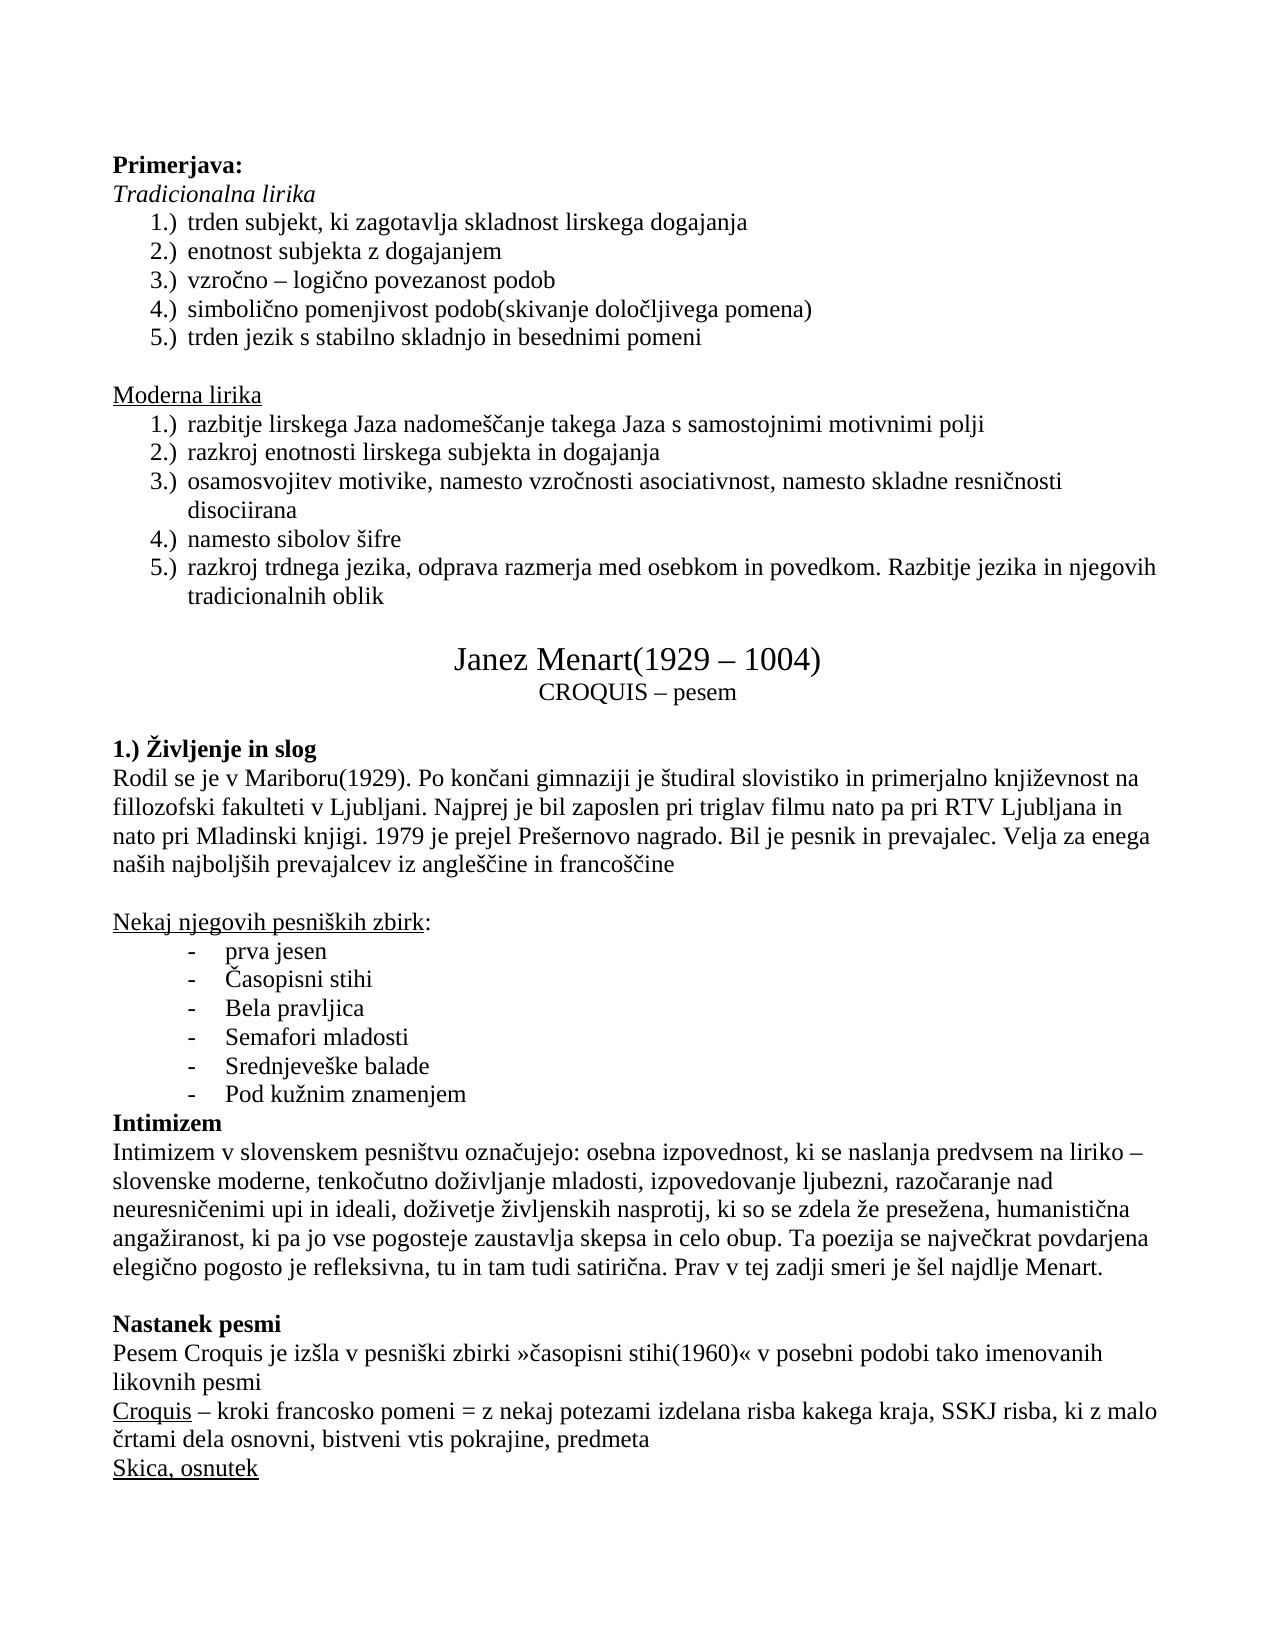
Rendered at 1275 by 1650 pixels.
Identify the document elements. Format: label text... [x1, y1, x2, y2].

list Bela pravljica [187, 993, 1162, 1022]
list trden jezik s stabilno skladnjo in besednimi pomeni [150, 322, 1162, 351]
text Moderna lirika [112, 380, 1162, 409]
list Srednjeveške balade [187, 1051, 1162, 1079]
text Primerjava: [112, 150, 1162, 179]
list razbitje lirskega Jaza nadomeščanje takega Jaza s samostojnimi motivnimi polji [150, 409, 1162, 437]
list Pod kužnim znamenjem [187, 1079, 1162, 1108]
text Pesem Croquis je izšla v pesniški zbirki »časopisni stihi(1960)« v posebni podobi tako imenovanih likovnih pesmi [112, 1338, 1162, 1396]
list Časopisni stihi [187, 964, 1162, 993]
list prva jesen [187, 936, 1162, 964]
list vzročno – logično povezanost podob [150, 265, 1162, 294]
text Nastanek pesmi [112, 1309, 1162, 1338]
text CROQUIS – pesem [112, 677, 1162, 706]
text Croquis – kroki francosko pomeni = z nekaj potezami izdelana risba kakega kraja, SSKJ risba, ki z malo črtami dela osnovni, bistveni vtis pokrajine, predmeta [112, 1396, 1162, 1453]
list simbolično pomenjivost podob(skivanje določljivega pomena) [150, 294, 1162, 322]
list enotnost subjekta z dogajanjem [150, 236, 1162, 265]
text Intimizem [112, 1108, 1162, 1137]
text Intimizem v slovenskem pesništvu označujejo: osebna izpovednost, ki se naslanja predvsem na liriko – slovenske moderne, tenkočutno doživljanje mladosti, izpovedovanje ljubezni, razočaranje nad neuresničenimi upi in ideali, doživetje življenskih nasprotij, ki so se zdela že presežena, humanistična angažiranost, ki pa jo vse pogosteje zaustavlja skepsa in celo obup. Ta poezija se največkrat povdarjena elegično pogosto je refleksivna, tu in tam tudi satirična. Prav v tej zadji smeri je šel najdlje Menart. [112, 1137, 1162, 1281]
text Janez Menart(1929 – 1004) [112, 639, 1162, 677]
list razkroj enotnosti lirskega subjekta in dogajanja [150, 437, 1162, 466]
list osamosvojitev motivike, namesto vzročnosti asociativnost, namesto skladne resničnosti disociirana [150, 466, 1162, 524]
text Rodil se je v Mariboru(1929). Po končani gimnaziji je študiral slovistiko in primerjalno književnost na fillozofski fakulteti v Ljubljani. Najprej je bil zaposlen pri triglav filmu nato pa pri RTV Ljubljana in nato pri Mladinski knjigi. 1979 je prejel Prešernovo nagrado. Bil je pesnik in prevajalec. Velja za enega naših najboljših prevajalcev iz angleščine in francoščine [112, 763, 1162, 878]
list razkroj trdnega jezika, odprava razmerja med osebkom in povedkom. Razbitje jezika in njegovih tradicionalnih oblik [150, 552, 1162, 610]
list trden subjekt, ki zagotavlja skladnost lirskega dogajanja [150, 207, 1162, 236]
text Nekaj njegovih pesniških zbirk: [112, 907, 1162, 936]
list namesto sibolov šifre [150, 524, 1162, 552]
list Semafori mladosti [187, 1022, 1162, 1051]
text 1.) Življenje in slog [112, 734, 1162, 763]
text Skica, osnutek [112, 1453, 1162, 1482]
text Tradicionalna lirika [112, 179, 1162, 207]
